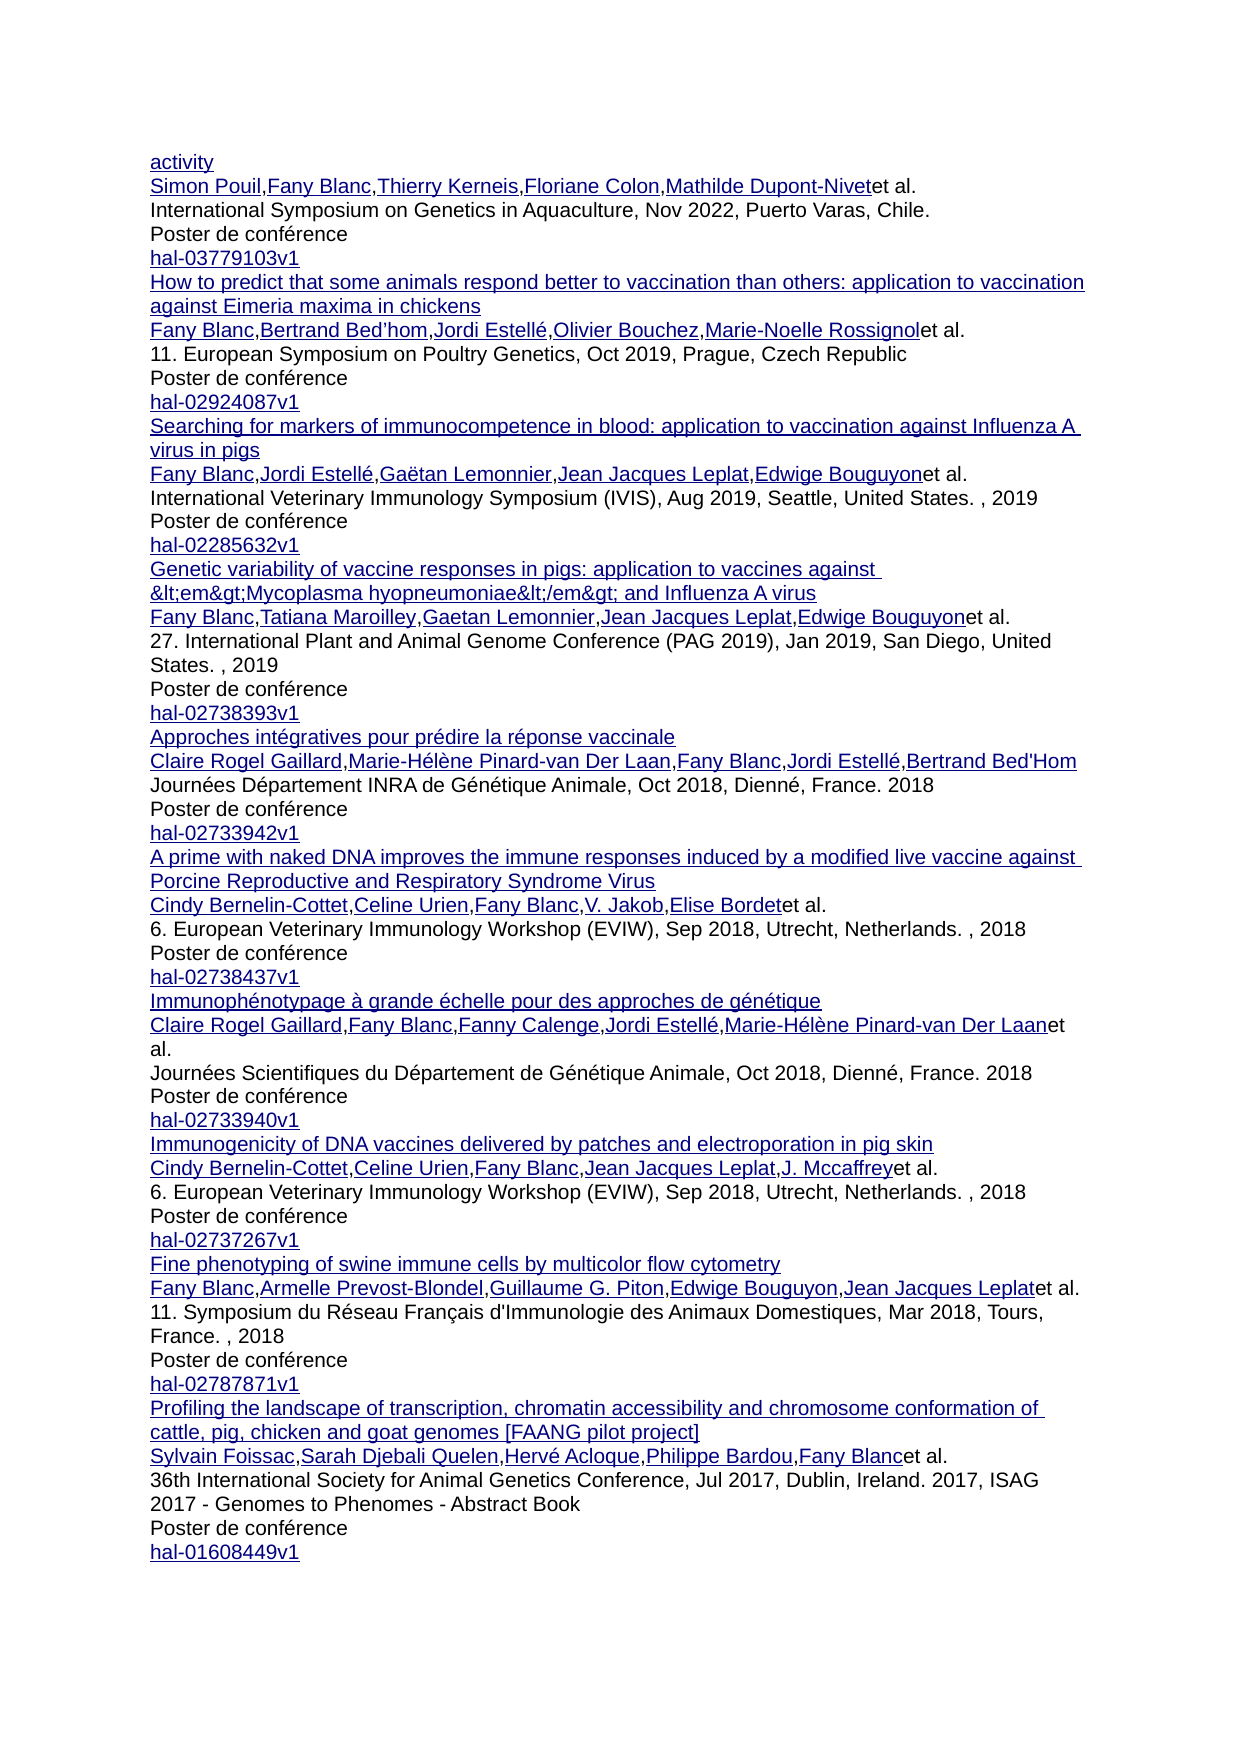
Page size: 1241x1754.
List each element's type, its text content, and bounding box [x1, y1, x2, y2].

table_cell Searching for markers of immunocompetence in blood: application to vaccination against Influenza A virus in pigs Fany Blanc,Jordi Estellé,Gaëtan Lemonnier,Jean Jacques Leplat,Edwige Bouguyonet al. International Veterinary Immunology Symposium (IVIS), Aug 2019, Seattle, United States. , 2019 Poster de conférence hal-02285632v1 [150, 414, 1090, 557]
table_cell Approches intégratives pour prédire la réponse vaccinale Claire Rogel Gaillard,Marie-Hélène Pinard-van Der Laan,Fany Blanc,Jordi Estellé,Bertrand Bed'Hom Journées Département INRA de Génétique Animale, Oct 2018, Dienné, France. 2018 Poster de conférence hal-02733942v1 [150, 725, 1090, 845]
table_cell Immunophénotypage à grande échelle pour des approches de génétique Claire Rogel Gaillard,Fany Blanc,Fanny Calenge,Jordi Estellé,Marie-Hélène Pinard-van Der Laanet al. Journées Scientifiques du Département de Génétique Animale, Oct 2018, Dienné, France. 2018 Poster de conférence hal-02733940v1 [150, 989, 1090, 1132]
table_cell A prime with naked DNA improves the immune responses induced by a modified live vaccine against Porcine Reproductive and Respiratory Syndrome Virus Cindy Bernelin-Cottet,Celine Urien,Fany Blanc,V. Jakob,Elise Bordetet al. 6. European Veterinary Immunology Workshop (EVIW), Sep 2018, Utrecht, Netherlands. , 2018 Poster de conférence hal-02738437v1 [150, 845, 1090, 988]
table_cell Fine phenotyping of swine immune cells by multicolor flow cytometry Fany Blanc,Armelle Prevost-Blondel,Guillaume G. Piton,Edwige Bouguyon,Jean Jacques Leplatet al. 11. Symposium du Réseau Français d'Immunologie des Animaux Domestiques, Mar 2018, Tours, France. , 2018 Poster de conférence hal-02787871v1 [150, 1252, 1090, 1396]
table_cell Genetic variability of vaccine responses in pigs: application to vaccines against &lt;em&gt;Mycoplasma hyopneumoniae&lt;/em&gt; and Influenza A virus Fany Blanc,Tatiana Maroilley,Gaetan Lemonnier,Jean Jacques Leplat,Edwige Bouguyonet al. 27. International Plant and Animal Genome Conference (PAG 2019), Jan 2019, San Diego, United States. , 2019 Poster de conférence hal-02738393v1 [150, 557, 1090, 725]
table_cell Profiling the landscape of transcription, chromatin accessibility and chromosome conformation of cattle, pig, chicken and goat genomes [FAANG pilot project] Sylvain Foissac,Sarah Djebali Quelen,Hervé Acloque,Philippe Bardou,Fany Blancet al. 36th International Society for Animal Genetics Conference, Jul 2017, Dublin, Ireland. 2017, ISAG 2017 - Genomes to Phenomes - Abstract Book Poster de conférence hal-01608449v1 [150, 1396, 1090, 1563]
table_cell Immunogenicity of DNA vaccines delivered by patches and electroporation in pig skin Cindy Bernelin-Cottet,Celine Urien,Fany Blanc,Jean Jacques Leplat,J. Mccaffreyet al. 6. European Veterinary Immunology Workshop (EVIW), Sep 2018, Utrecht, Netherlands. , 2018 Poster de conférence hal-02737267v1 [150, 1132, 1090, 1252]
table_cell How to predict that some animals respond better to vaccination than others: application to vaccination against Eimeria maxima in chickens Fany Blanc,Bertrand Bed’hom,Jordi Estellé,Olivier Bouchez,Marie-Noelle Rossignolet al. 11. European Symposium on Poultry Genetics, Oct 2019, Prague, Czech Republic Poster de conférence hal-02924087v1 [150, 270, 1090, 413]
table_cell Indirect criteria to improve feed efficiency in rainbow trout: Links with biochemistry and immune activity Simon Pouil,Fany Blanc,Thierry Kerneis,Floriane Colon,Mathilde Dupont-Nivetet al. International Symposium on Genetics in Aquaculture, Nov 2022, Puerto Varas, Chile. Poster de conférence hal-03779103v1 [150, 150, 1090, 270]
